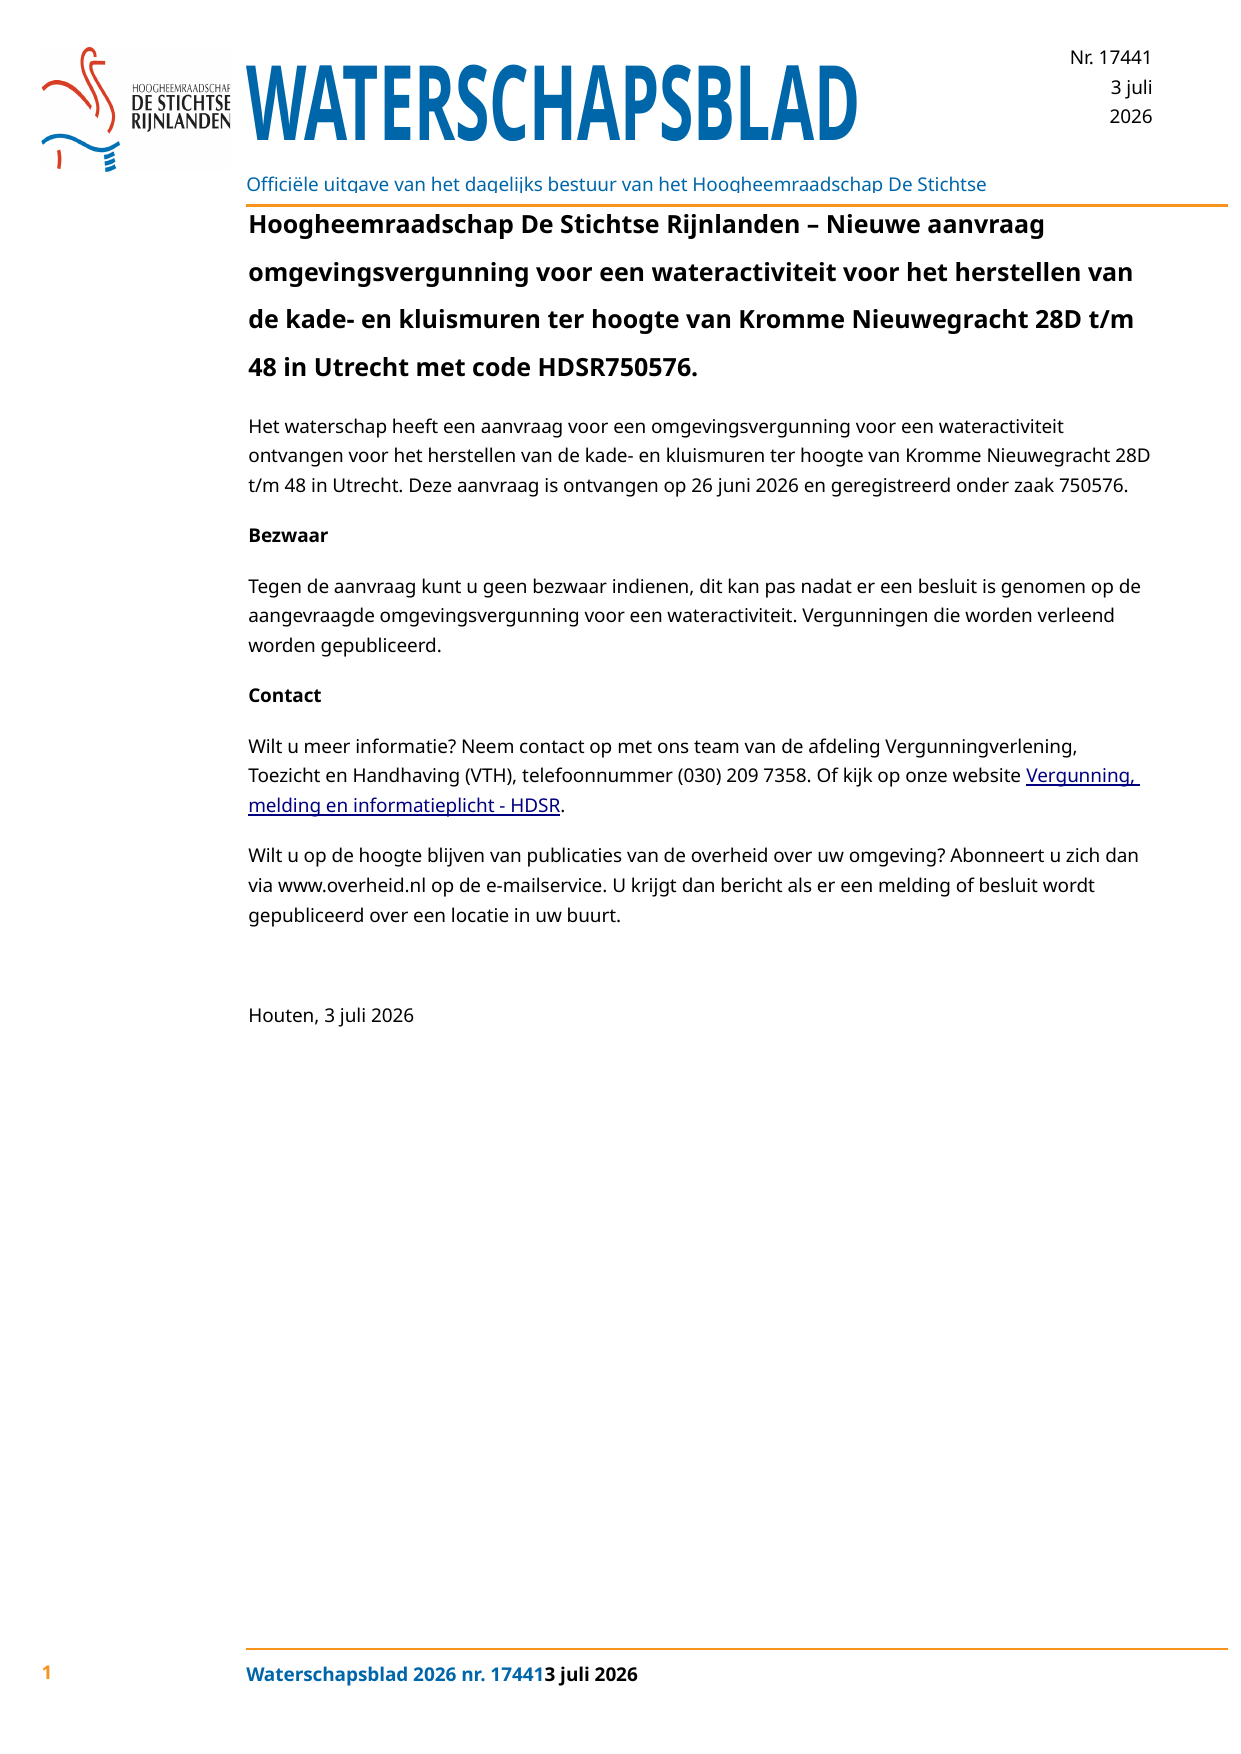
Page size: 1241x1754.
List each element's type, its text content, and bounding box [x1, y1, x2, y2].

picture [41, 47, 231, 172]
text Bezwaar [248, 523, 1152, 548]
text Wilt u op de hoogte blijven van publicaties van de overheid over uw omgeving? Abonneert u zich dan via www.overheid.nl op de e-mailservice. U krijgt dan bericht als er een melding of besluit wordt gepubliceerd over een locatie in uw buurt. [248, 843, 1152, 928]
text Houten, 3 juli 2026 [248, 1003, 1152, 1028]
text Tegen de aanvraag kunt u geen bezwaar indienen, dit kan pas nadat er een besluit is genomen op de aangevraagde omgevingsvergunning voor een wateractiviteit. Vergunningen die worden verleend worden gepubliceerd. [248, 573, 1152, 658]
text Wilt u meer informatie? Neem contact op met ons team van de afdeling Vergunningverlening, Toezicht en Handhaving (VTH), telefoonnummer (030) 209 7358. Of kijk op onze website Vergunning, melding en informatieplicht - HDSR. [248, 733, 1152, 818]
text Hoogheemraadschap De Stichtse Rijnlanden – Nieuwe aanvraag omgevingsvergunning voor een wateractiviteit voor het herstellen van de kade- en kluismuren ter hoogte van Kromme Nieuwegracht 28D t/m 48 in Utrecht met code HDSR750576. [248, 207, 1152, 384]
text Contact [248, 683, 1152, 708]
text Het waterschap heeft een aanvraag voor een omgevingsvergunning voor een wateractiviteit ontvangen voor het herstellen van de kade- en kluismuren ter hoogte van Kromme Nieuwegracht 28D t/m 48 in Utrecht. Deze aanvraag is ontvangen op 26 juni 2026 en geregistreerd onder zaak 750576. [248, 413, 1152, 498]
